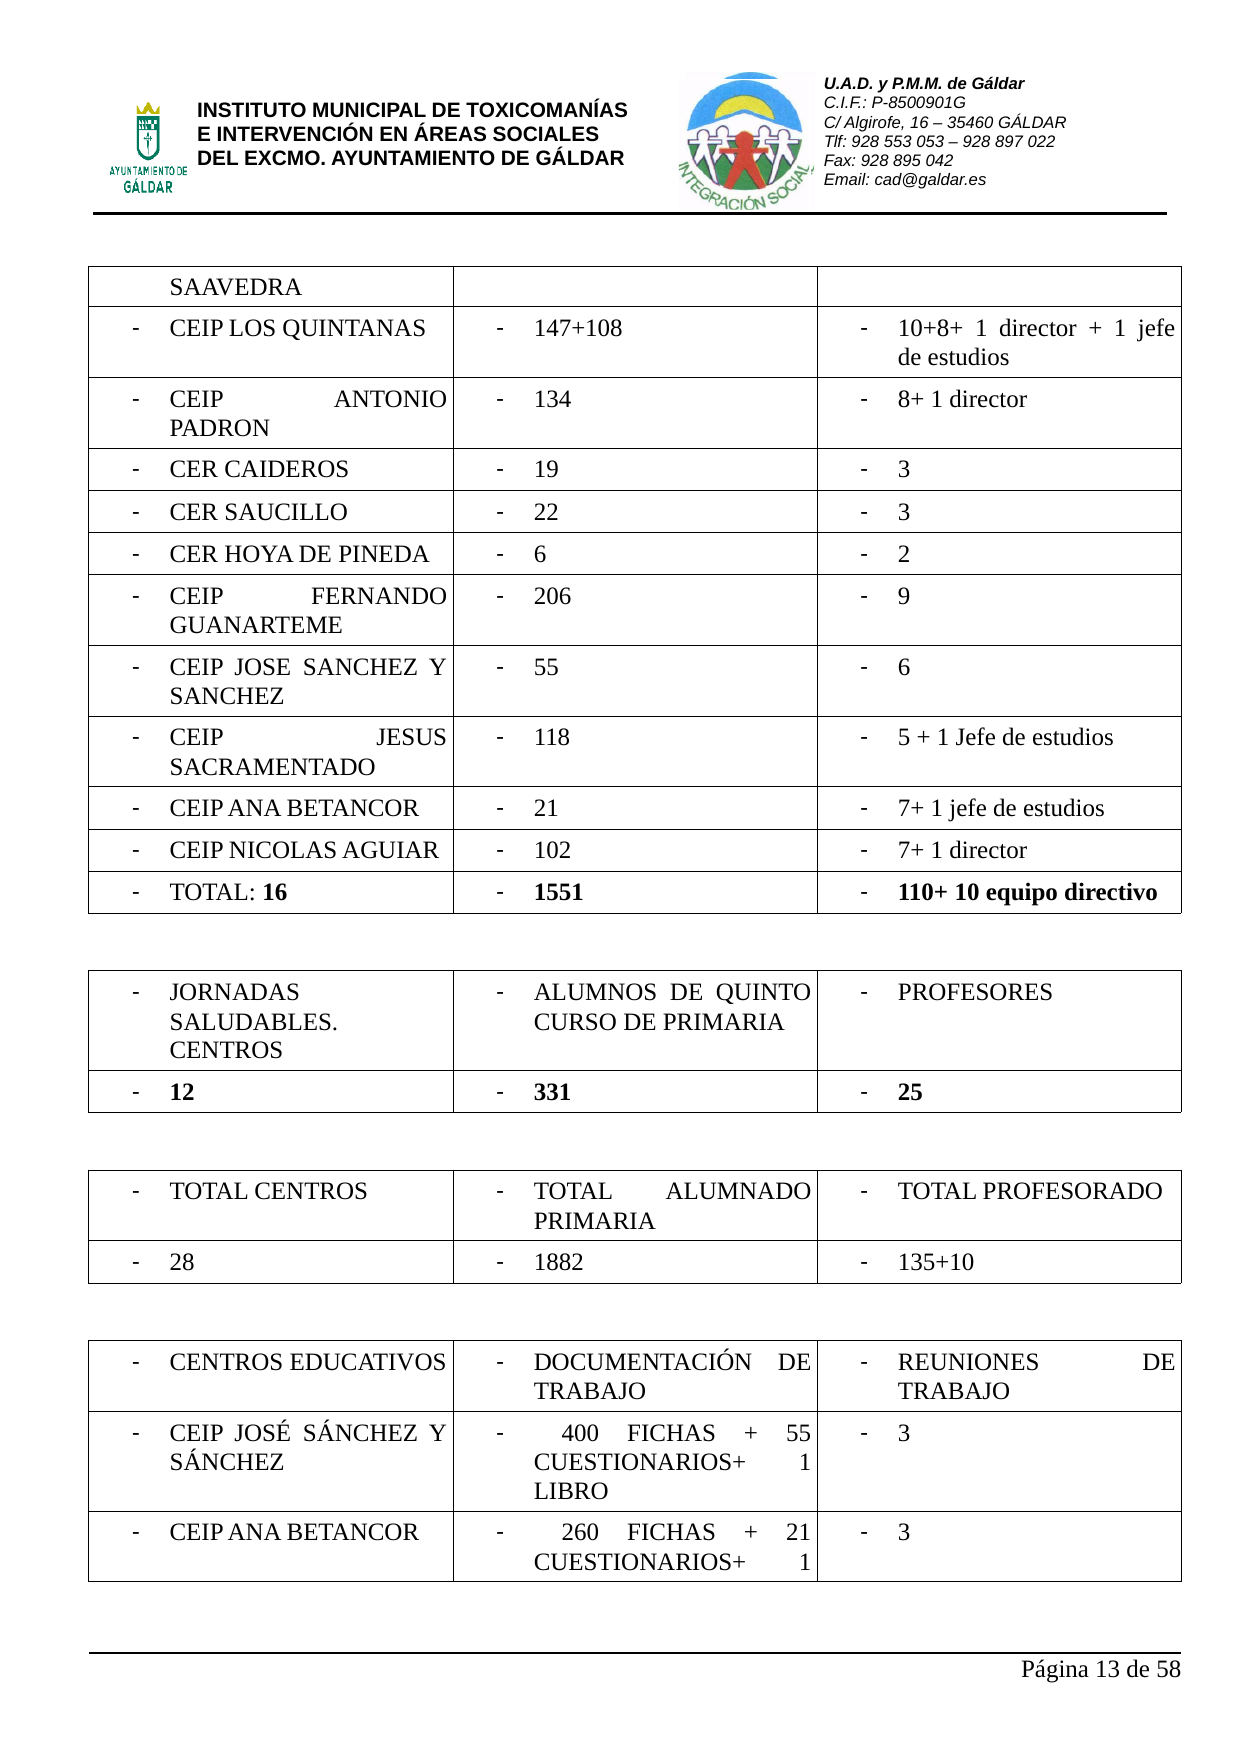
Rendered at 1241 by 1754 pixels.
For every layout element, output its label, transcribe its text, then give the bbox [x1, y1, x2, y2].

table_cell 28 [89, 1241, 453, 1282]
table_cell CEIP ANA BETANCOR [89, 1512, 453, 1581]
table_cell 206 [454, 575, 817, 645]
table_header ALUMNOS DE QUINTO CURSO DE PRIMARIA [454, 971, 817, 1070]
table_cell CEIP FERNANDO GUANARTEME [89, 575, 453, 645]
table_cell CER CAIDEROS [89, 449, 453, 490]
table_cell 118 [454, 717, 817, 786]
table_cell CEIP ANTONIO PADRON [89, 378, 453, 448]
table_cell 331 [454, 1071, 817, 1112]
table_header TOTAL PROFESORADO [818, 1171, 1181, 1240]
table_cell [454, 267, 817, 306]
table_cell 25 [818, 1071, 1181, 1112]
table_cell 3 [818, 491, 1181, 532]
table_cell 10+8+ 1 director + 1 jefe de estudios [818, 307, 1181, 377]
table_cell [818, 267, 1181, 306]
table_cell CEIP JOSE SANCHEZ Y SANCHEZ [89, 646, 453, 716]
table_cell 2 [818, 533, 1181, 574]
picture [685, 72, 816, 79]
table_cell 3 [818, 1512, 1181, 1581]
table_cell 147+108 [454, 307, 817, 377]
table_cell 102 [454, 830, 817, 871]
table_cell 19 [454, 449, 817, 490]
table_cell 134 [454, 378, 817, 448]
table_cell 5 + 1 Jefe de estudios [818, 717, 1181, 786]
picture [811, 80, 815, 210]
table_cell 22 [454, 491, 817, 532]
table_cell CEIP LOS QUINTANAS [89, 307, 453, 377]
table_header PROFESORES [818, 971, 1181, 1070]
table_cell 3 [818, 449, 1181, 490]
table_cell CEIP JESUS SACRAMENTADO [89, 717, 453, 786]
table_cell 55 [454, 646, 817, 716]
table_header CENTROS EDUCATIVOS [89, 1341, 453, 1411]
table_cell 1882 [454, 1241, 817, 1282]
table_cell CEIP JOSÉ SÁNCHEZ Y SÁNCHEZ [89, 1412, 453, 1511]
table_cell 3 [818, 1412, 1181, 1511]
table_cell 9 [818, 575, 1181, 645]
picture [104, 93, 196, 202]
table_cell 6 [818, 646, 1181, 716]
table_cell SAAVEDRA [89, 267, 453, 306]
table_cell 135+10 [818, 1241, 1181, 1282]
table_header JORNADAS SALUDABLES. CENTROS [89, 971, 453, 1070]
table_header TOTAL CENTROS [89, 1171, 453, 1240]
table_header TOTAL ALUMNADO PRIMARIA [454, 1171, 817, 1240]
table_header REUNIONES DE TRABAJO [818, 1341, 1181, 1411]
table_cell CER HOYA DE PINEDA [89, 533, 453, 574]
table_header DOCUMENTACIÓN DE TRABAJO [454, 1341, 817, 1411]
table_cell 12 [89, 1071, 453, 1112]
table_cell 260 FICHAS + 21 CUESTIONARIOS+ 1 [454, 1512, 817, 1581]
table_cell 1551 [454, 872, 817, 913]
table_cell CER SAUCILLO [89, 491, 453, 532]
table_cell 400 FICHAS + 55 CUESTIONARIOS+ 1 LIBRO [454, 1412, 817, 1511]
table_cell CEIP NICOLAS AGUIAR [89, 830, 453, 871]
table_cell 21 [454, 787, 817, 828]
table_cell 7+ 1 director [818, 830, 1181, 871]
table_cell TOTAL: 16 [89, 872, 453, 913]
table_cell 7+ 1 jefe de estudios [818, 787, 1181, 828]
table_cell 8+ 1 director [818, 378, 1181, 448]
table_cell 6 [454, 533, 817, 574]
table_cell CEIP ANA BETANCOR [89, 787, 453, 828]
table_cell 110+ 10 equipo directivo [818, 872, 1181, 913]
picture [678, 80, 810, 210]
